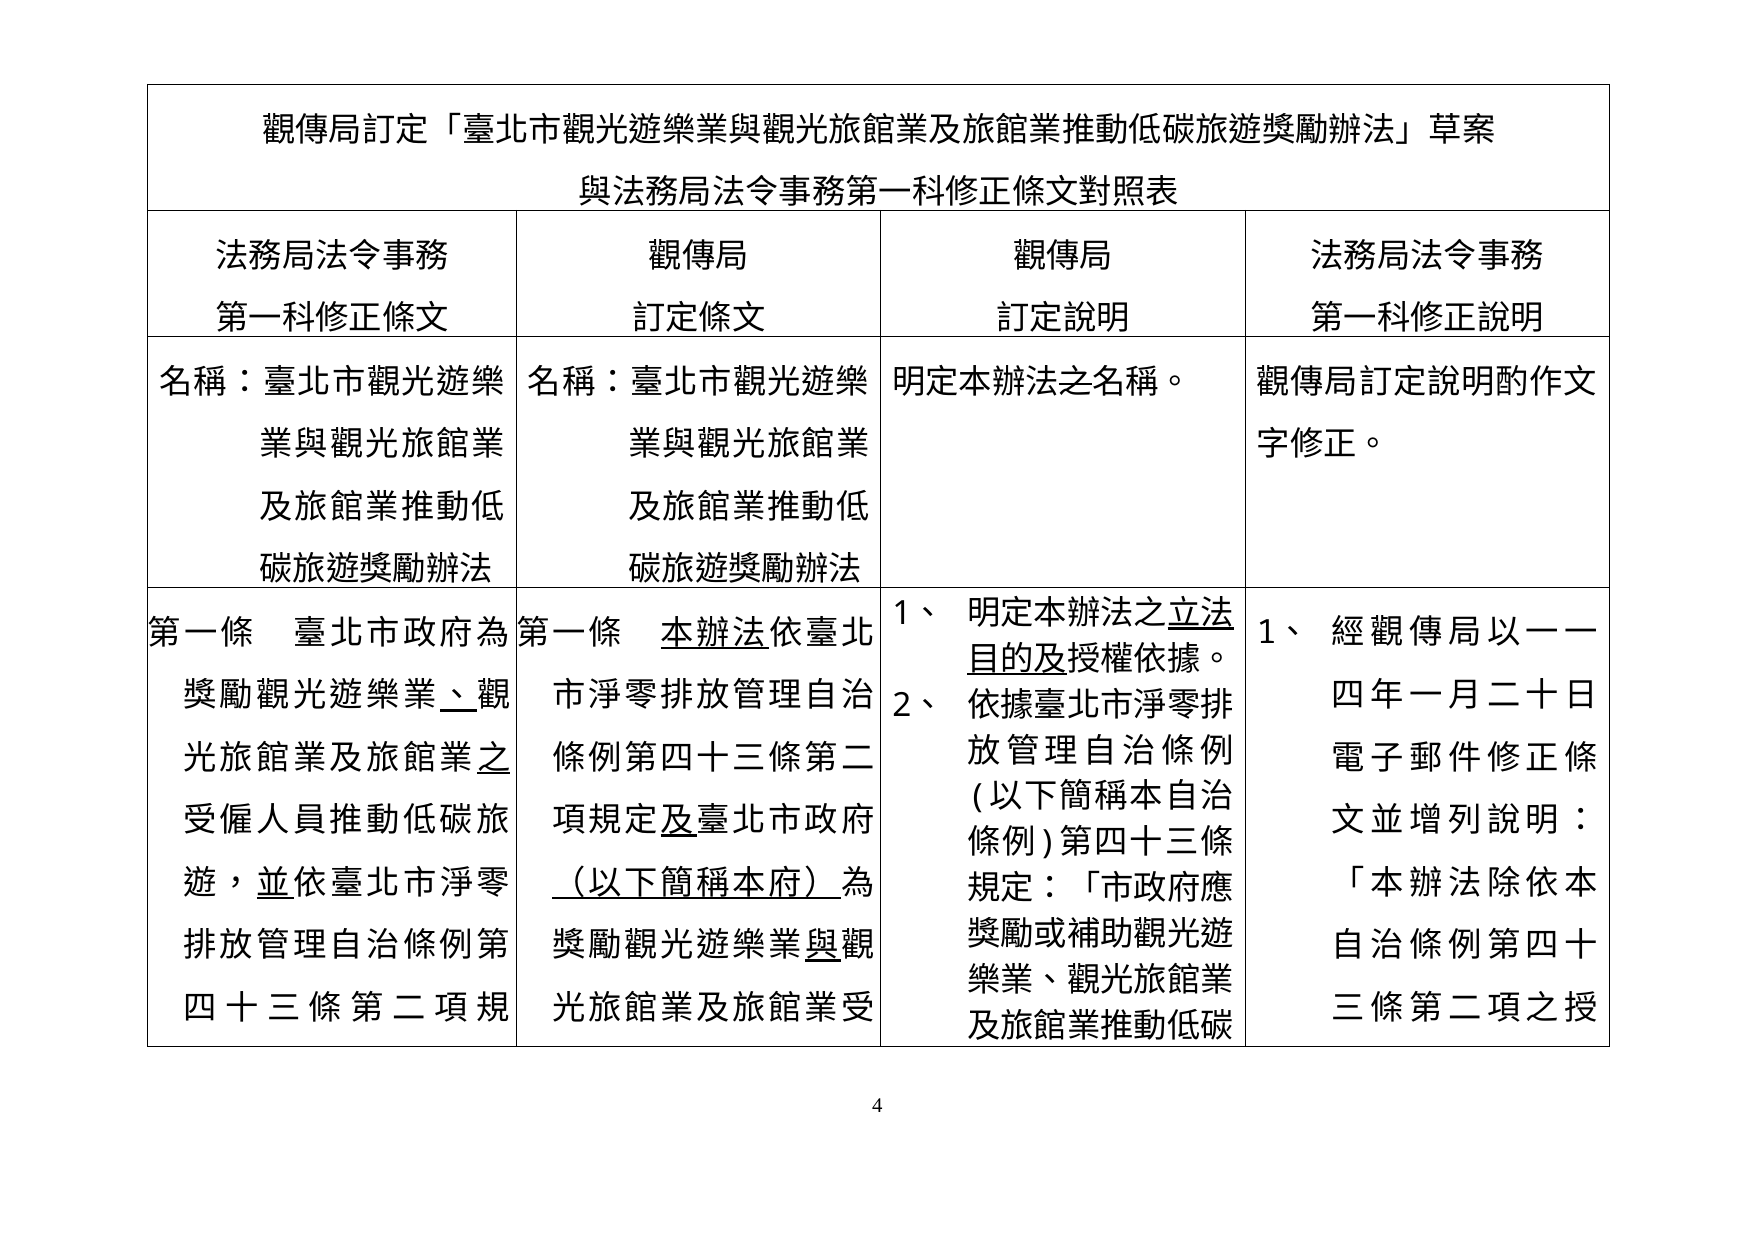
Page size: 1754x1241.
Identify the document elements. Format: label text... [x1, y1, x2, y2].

table_cell 第一條 臺北市政府為獎勵觀光遊樂業、觀光旅館業及旅館業之受僱人員推動低碳旅遊，並依臺北市淨零排放管理自治條例第四十三條第二項規 [148, 588, 516, 1046]
table_header 觀傳局訂定「臺北市觀光遊樂業與觀光旅館業及旅館業推動低碳旅遊獎勵辦法」草案 與法務局法令事務第一科修正條文對照表 [148, 85, 1609, 210]
table_header [1610, 84, 1614, 210]
table_cell 觀傳局 訂定條文 [517, 211, 880, 336]
table_cell 第一條 本辦法依臺北市淨零排放管理自治條例第四十三條第二項規定及臺北市政府（以下簡稱本府）為獎勵觀光遊樂業與觀光旅館業及旅館業受 [517, 588, 880, 1046]
table_cell 法務局法令事務 第一科修正說明 [1246, 211, 1609, 336]
table_cell 名稱：臺北市觀光遊樂業與觀光旅館業及旅館業推動低碳旅遊獎勵辦法 [148, 337, 516, 587]
table_cell 觀傳局訂定說明酌作文字修正。 [1246, 337, 1609, 587]
table_cell 觀傳局 訂定說明 [881, 211, 1245, 336]
table_cell 明定本辦法之名稱。 [881, 337, 1245, 587]
table_cell [1610, 210, 1614, 336]
table_cell 明定本辦法之立法目的及授權依據。 依據臺北市淨零排放管理自治條例(以下簡稱本自治條例)第四十三條規定：「市政府應獎勵或補助觀光遊樂業、觀光旅館業及旅館業推動低碳 [881, 588, 1245, 1046]
table_cell [1610, 587, 1614, 1046]
table_cell [1610, 336, 1614, 587]
table_cell 法務局法令事務 第一科修正條文 [148, 211, 516, 336]
table_cell 經觀傳局以一一四年一月二十日電子郵件修正條文並增列說明：「本辦法除依本自治條例第四十三條第二項之授權，明定市政府應獎勵觀光遊樂業、觀光旅館業及旅館業相關業者推動低碳旅遊外。另有關獎勵觀光遊樂業與觀光旅館業及旅館業之受僱人員推動低碳旅遊部分，核屬本府依職權訂定之事項，是本辦法之規範內容兼含授權及職權訂定事項。」 觀傳局訂定條文及說明酌作文字修正。 [1246, 588, 1609, 1046]
table_cell 名稱：臺北市觀光遊樂業與觀光旅館業及旅館業推動低碳旅遊獎勵辦法 [517, 337, 880, 587]
